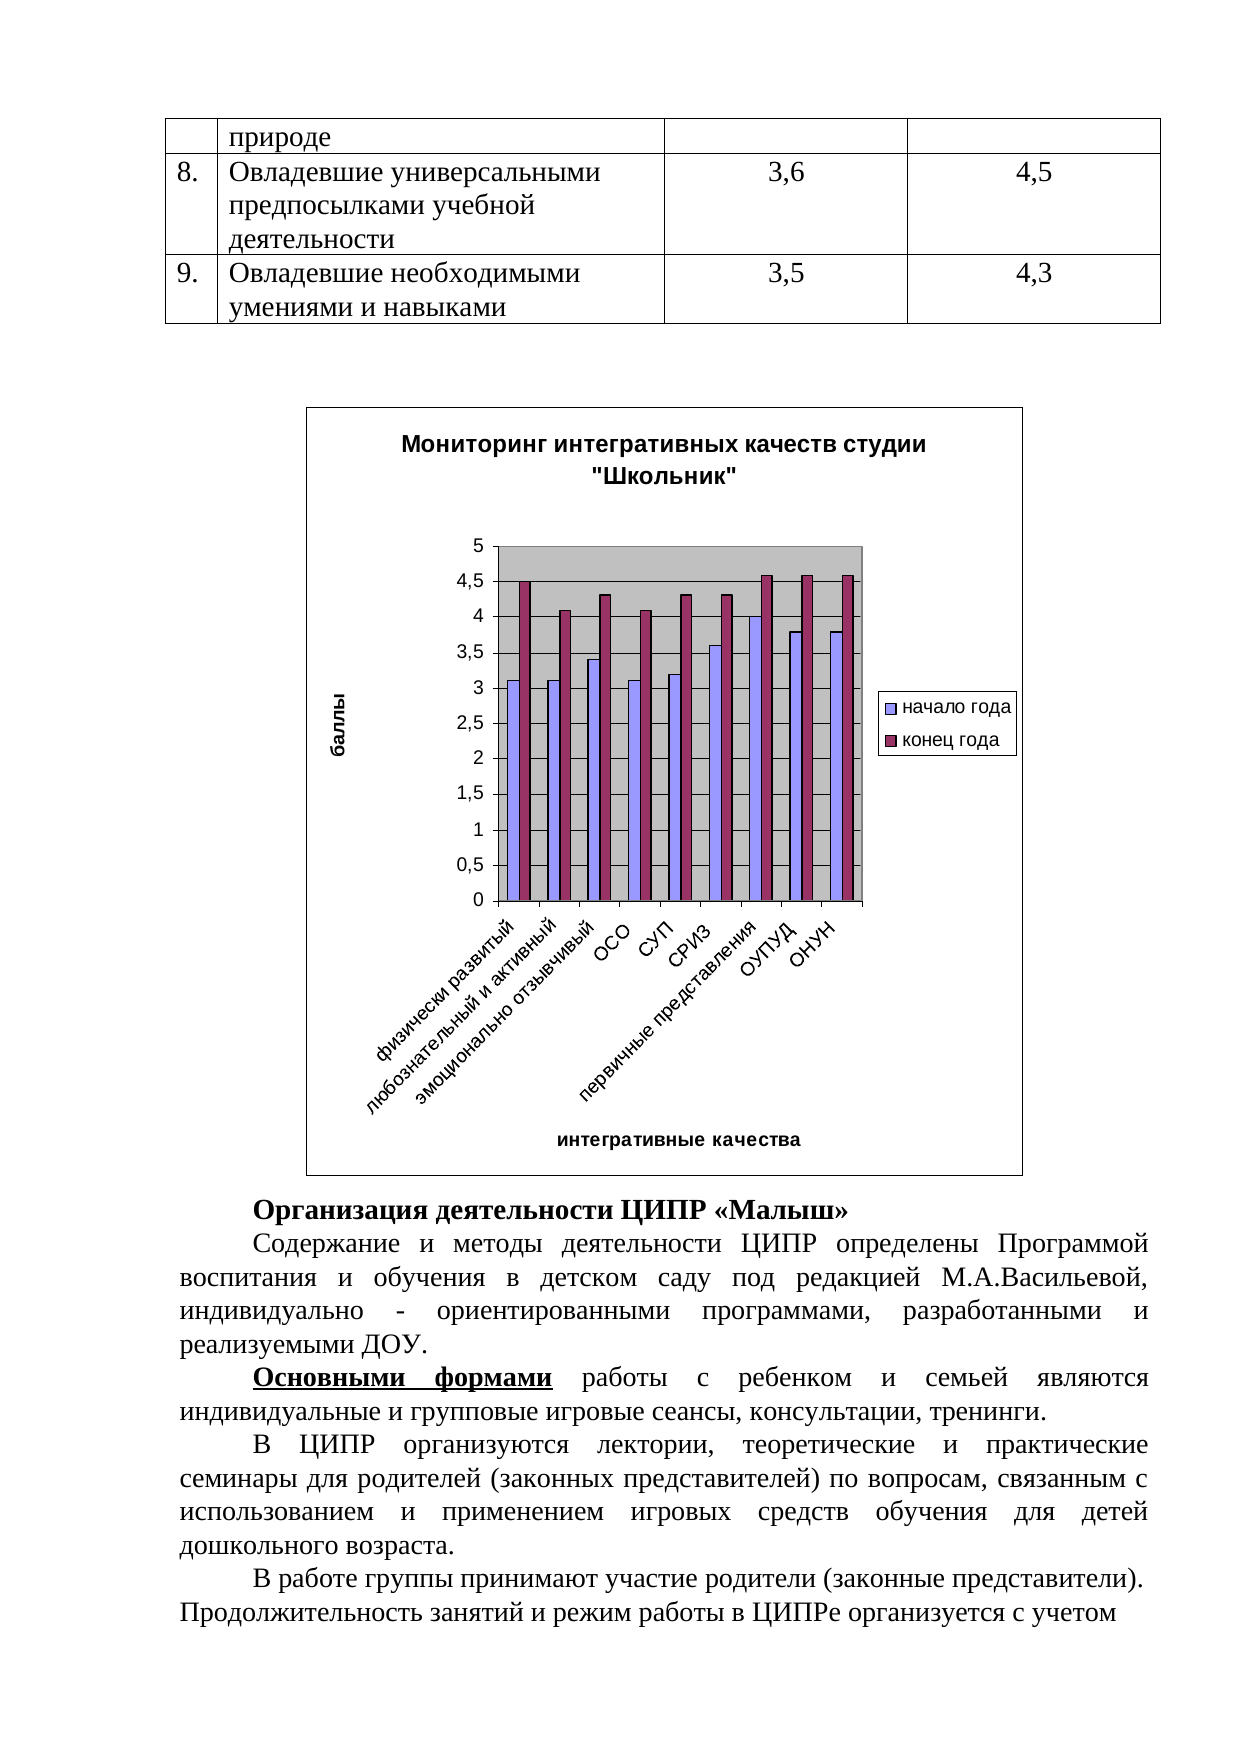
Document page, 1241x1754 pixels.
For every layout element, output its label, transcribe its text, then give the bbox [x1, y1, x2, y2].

table_cell 8. [166, 154, 217, 254]
text В работе группы принимают участие родители (законные представители). Продолжительность занятий и режим работы в ЦИПРе организуется с учетом гигиенических требований к максимальной нагрузке на детей дошкольного возраста в организованных формах обучения. [179, 1561, 1149, 1628]
text Содержание и методы деятельности ЦИПР определены Программой воспитания и обучения в детском саду под редакцией М.А.Васильевой, индивидуально - ориентированными программами, разработанными и реализуемыми ДОУ. [179, 1226, 1149, 1260]
text Организация деятельности ЦИПР «Малыш» [179, 1192, 1152, 1226]
table_cell Овладевшие необходимыми умениями и навыками [218, 255, 664, 322]
text В ЦИПР организуются лектории, теоретические и практические семинары для родителей (законных представителей) по вопросам, связанным с использованием и применением игровых средств обучения для детей дошкольного возраста. [179, 1527, 1149, 1561]
table_cell [665, 119, 907, 153]
text Содержание и методы деятельности ЦИПР определены Программой воспитания и обучения в детском саду под редакцией М.А.Васильевой, индивидуально - ориентированными программами, разработанными и реализуемыми ДОУ. [428, 1326, 1149, 1360]
table_cell [908, 119, 1160, 153]
table_cell 3,5 [665, 255, 907, 322]
table_cell 4,5 [908, 154, 1160, 254]
table_cell 4,3 [908, 255, 1160, 322]
table_cell природе [218, 119, 664, 153]
table_cell 3,6 [665, 154, 907, 254]
table_cell Овладевшие универсальными предпосылками учебной деятельности [218, 154, 664, 254]
table_cell [166, 119, 217, 153]
text Основными формами работы с ребенком и семьей являются индивидуальные и групповые игровые сеансы, консультации, тренинги. [179, 1360, 1149, 1427]
table_cell 9. [166, 255, 217, 322]
text В ЦИПР организуются лектории, теоретические и практические семинары для родителей (законных представителей) по вопросам, связанным с использованием и применением игровых средств обучения для детей дошкольного возраста. [179, 1427, 1149, 1461]
